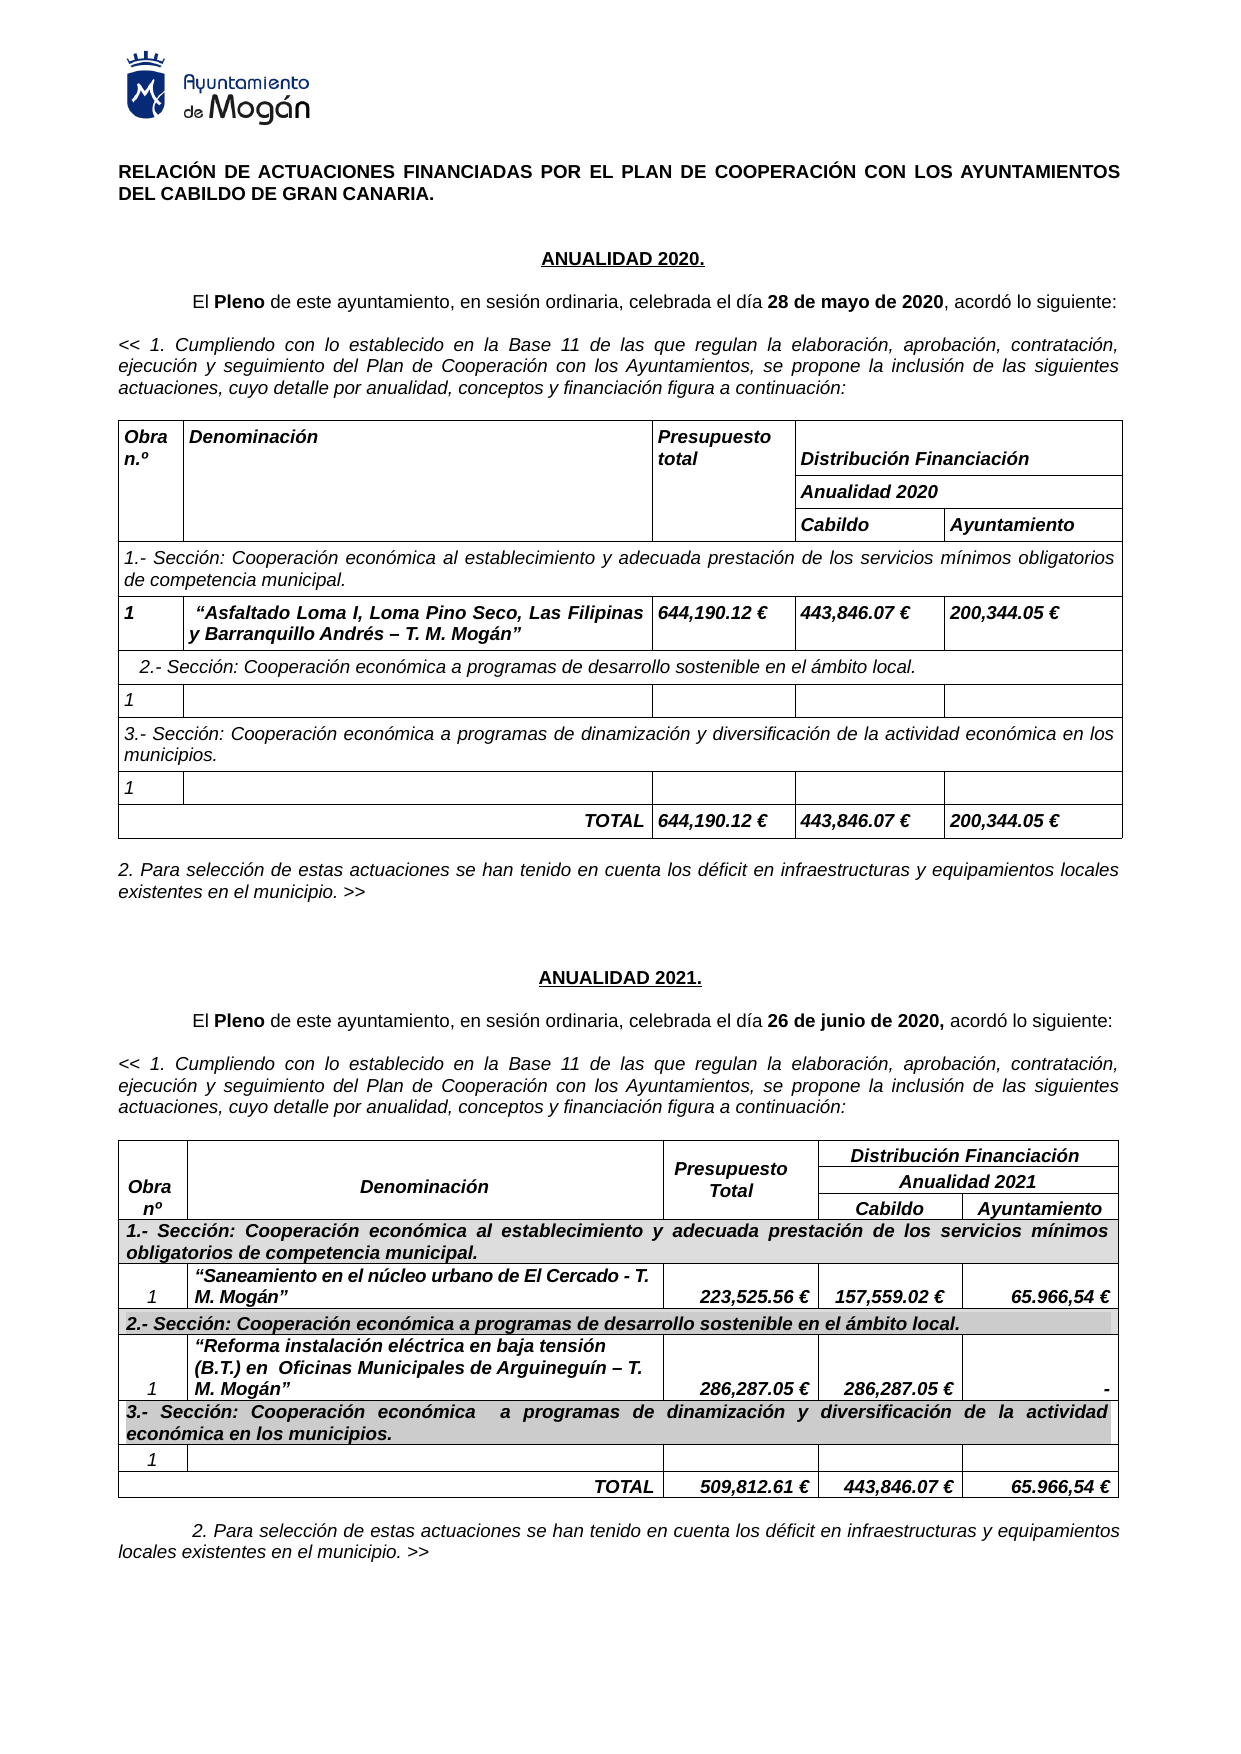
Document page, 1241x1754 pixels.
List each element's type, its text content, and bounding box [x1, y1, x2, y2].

table_header Obra nº [119, 1141, 187, 1219]
table_cell “Saneamiento en el núcleo urbano de El Cercado - T. M. Mogán” [188, 1264, 663, 1307]
table_cell [963, 1445, 1118, 1471]
table_cell 1.- Sección: Cooperación económica al establecimiento y adecuada prestación de los servicios mínimos obligatorios de competencia municipal. [119, 1220, 1118, 1263]
table_cell [796, 772, 944, 804]
text << 1. Cumpliendo con lo establecido en la Base 11 de las que regulan la elaboración, aprobación, contratación, ejecución y seguimiento del Plan de Cooperación con los Ayuntamientos, se propone la inclusión de las siguientes actuaciones, cuyo detalle por anualidad, conceptos y financiación figura a continuación: [118, 1053, 1122, 1118]
table_cell - [963, 1335, 1118, 1400]
table_cell 443.846,07 € [819, 1472, 962, 1497]
table_cell 200.344,05 € [945, 805, 1122, 837]
table_cell 509.812,61 € [664, 1472, 818, 1497]
text RELACIÓN DE ACTUACIONES FINANCIADAS POR EL PLAN DE COOPERACIÓN CON LOS AYUNTAMIENTOS DEL CABILDO DE GRAN CANARIA. [118, 161, 1122, 204]
table_cell 443.846,07 € [796, 805, 944, 837]
table_cell TOTAL [119, 805, 652, 837]
picture [115, 33, 323, 140]
table_header Obra n.º [119, 421, 183, 541]
table_header Denominación [188, 1141, 663, 1219]
table_cell 1 [119, 772, 183, 804]
table_cell [184, 685, 652, 717]
table_header Distribución Financiación [796, 421, 1122, 475]
table_header Presupuesto Total [664, 1141, 818, 1219]
table_cell 1 [119, 597, 183, 650]
table_header Distribución Financiación [819, 1141, 1118, 1166]
table_cell 644.190,12 € [653, 805, 795, 837]
table_cell 1 [119, 685, 183, 717]
table_cell Anualidad 2020 [796, 476, 1122, 508]
table_cell “Asfaltado Loma I, Loma Pino Seco, Las Filipinas y Barranquillo Andrés – T. M. Mogán” [184, 597, 652, 650]
table_cell Anualidad 2021 [819, 1167, 1118, 1193]
text << 1. Cumpliendo con lo establecido en la Base 11 de las que regulan la elaboración, aprobación, contratación, ejecución y seguimiento del Plan de Cooperación con los Ayuntamientos, se propone la inclusión de las siguientes actuaciones, cuyo detalle por anualidad, conceptos y financiación figura a continuación: [118, 334, 1122, 398]
text 2. Para selección de estas actuaciones se han tenido en cuenta los déficit en infraestructuras y equipamientos locales existentes en el municipio. >> [118, 1520, 1122, 1563]
table_cell 1 [119, 1445, 187, 1471]
table_cell 223.525,56 € [664, 1264, 818, 1307]
text El Pleno de este ayuntamiento, en sesión ordinaria, celebrada el día 26 de junio de 2020, acordó lo siguiente: [118, 1010, 1122, 1032]
table_cell 286.287,05 € [819, 1335, 962, 1400]
table_header Denominación [184, 421, 652, 541]
table_cell Cabildo [796, 509, 944, 541]
table_cell [653, 685, 795, 717]
table_cell 2.- Sección: Cooperación económica a programas de desarrollo sostenible en el ámbito local. [119, 1309, 1118, 1334]
table_cell Ayuntamiento [963, 1194, 1118, 1219]
table_cell 286.287,05 € [664, 1335, 818, 1400]
table_cell [796, 685, 944, 717]
table_cell 65.966,54 € [963, 1264, 1118, 1307]
table_cell 443.846,07 € [796, 597, 944, 650]
table_cell Ayuntamiento [945, 509, 1122, 541]
text ANUALIDAD 2020. [118, 247, 1122, 269]
table_cell 65.966,54 € [963, 1472, 1118, 1497]
table_cell [945, 685, 1122, 717]
table_cell 1 [119, 1335, 187, 1400]
table_cell 200.344,05 € [945, 597, 1122, 650]
table_cell [664, 1445, 818, 1471]
table_cell [945, 772, 1122, 804]
table_cell 157.559,02 € [819, 1264, 962, 1307]
table_cell “Reforma instalación eléctrica en baja tensión (B.T.) en Oficinas Municipales de Arguineguín – T. M. Mogán” [188, 1335, 663, 1400]
text El Pleno de este ayuntamiento, en sesión ordinaria, celebrada el día 28 de mayo de 2020, acordó lo siguiente: [118, 291, 1122, 312]
table_header Presupuesto total [653, 421, 795, 541]
table_cell [653, 772, 795, 804]
table_cell 644.190,12 € [653, 597, 795, 650]
text 2. Para selección de estas actuaciones se han tenido en cuenta los déficit en infraestructuras y equipamientos locales existentes en el municipio. >> [118, 859, 1122, 902]
table_cell 1.- Sección: Cooperación económica al establecimiento y adecuada prestación de los servicios mínimos obligatorios de competencia municipal. [119, 542, 1122, 596]
table_cell [188, 1445, 663, 1471]
table_cell TOTAL [119, 1472, 663, 1497]
table_cell [819, 1445, 962, 1471]
table_cell 2.- Sección: Cooperación económica a programas de desarrollo sostenible en el ámbito local. [119, 651, 1122, 683]
table_cell 1 [119, 1264, 187, 1307]
table_cell 3.- Sección: Cooperación económica a programas de dinamización y diversificación de la actividad económica en los municipios. [119, 718, 1122, 771]
text ANUALIDAD 2021. [118, 967, 1122, 988]
table_cell [184, 772, 652, 804]
table_cell Cabildo [819, 1194, 962, 1219]
